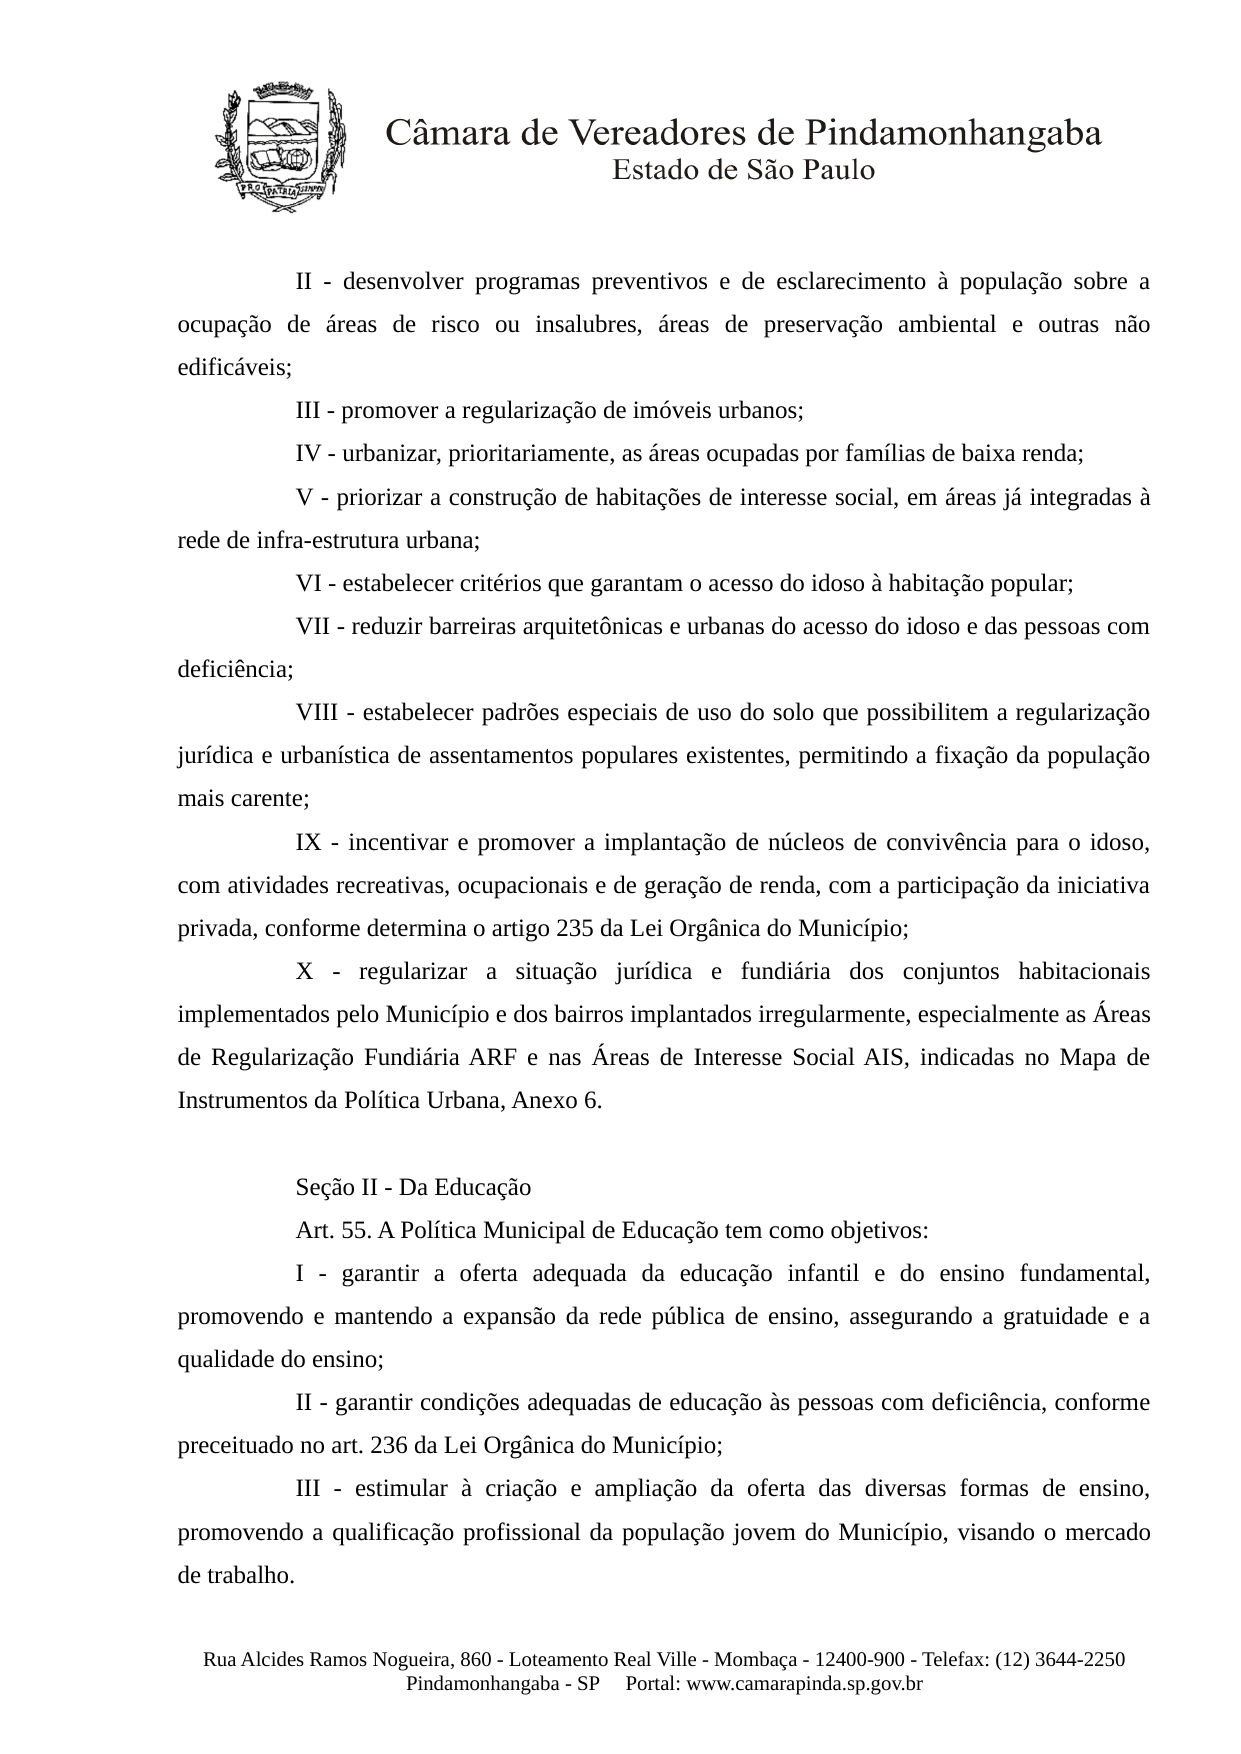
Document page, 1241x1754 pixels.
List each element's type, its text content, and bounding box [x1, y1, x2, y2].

text III - estimular à criação e ampliação da oferta das diversas formas de ensino, promovendo a qualificação profissional da população jovem do Município, visando o mercado de trabalho. [177, 1473, 1152, 1588]
text V - priorizar a construção de habitações de interesse social, em áreas já integradas à rede de infra-estrutura urbana; [177, 482, 1152, 553]
text IX - incentivar e promover a implantação de núcleos de convivência para o idoso, com atividades recreativas, ocupacionais e de geração de renda, com a participação da iniciativa privada, conforme determina o artigo 235 da Lei Orgânica do Município; [177, 827, 1152, 942]
text II - garantir condições adequadas de educação às pessoas com deficiência, conforme preceituado no art. 236 da Lei Orgânica do Município; [177, 1387, 1152, 1459]
text IV - urbanizar, prioritariamente, as áreas ocupadas por famílias de baixa renda; [177, 438, 1152, 467]
text III - promover a regularização de imóveis urbanos; [177, 395, 1152, 424]
text VI - estabelecer critérios que garantam o acesso do idoso à habitação popular; [177, 568, 1152, 597]
text Art. 55. A Política Municipal de Educação tem como objetivos: [177, 1215, 1152, 1243]
text Seção II - Da Educação [177, 1172, 1152, 1200]
text VIII - estabelecer padrões especiais de uso do solo que possibilitem a regularização jurídica e urbanística de assentamentos populares existentes, permitindo a fixação da população mais carente; [177, 697, 1152, 812]
text II - desenvolver programas preventivos e de esclarecimento à população sobre a ocupação de áreas de risco ou insalubres, áreas de preservação ambiental e outras não edificáveis; [177, 266, 1152, 381]
text VII - reduzir barreiras arquitetônicas e urbanas do acesso do idoso e das pessoas com deficiência; [177, 611, 1152, 683]
picture [193, 68, 1135, 228]
text I - garantir a oferta adequada da educação infantil e do ensino fundamental, promovendo e mantendo a expansão da rede pública de ensino, assegurando a gratuidade e a qualidade do ensino; [177, 1258, 1152, 1373]
text X - regularizar a situação jurídica e fundiária dos conjuntos habitacionais implementados pelo Município e dos bairros implantados irregularmente, especialmente as Áreas de Regularização Fundiária ARF e nas Áreas de Interesse Social AIS, indicadas no Mapa de Instrumentos da Política Urbana, Anexo 6. [177, 956, 1152, 1114]
